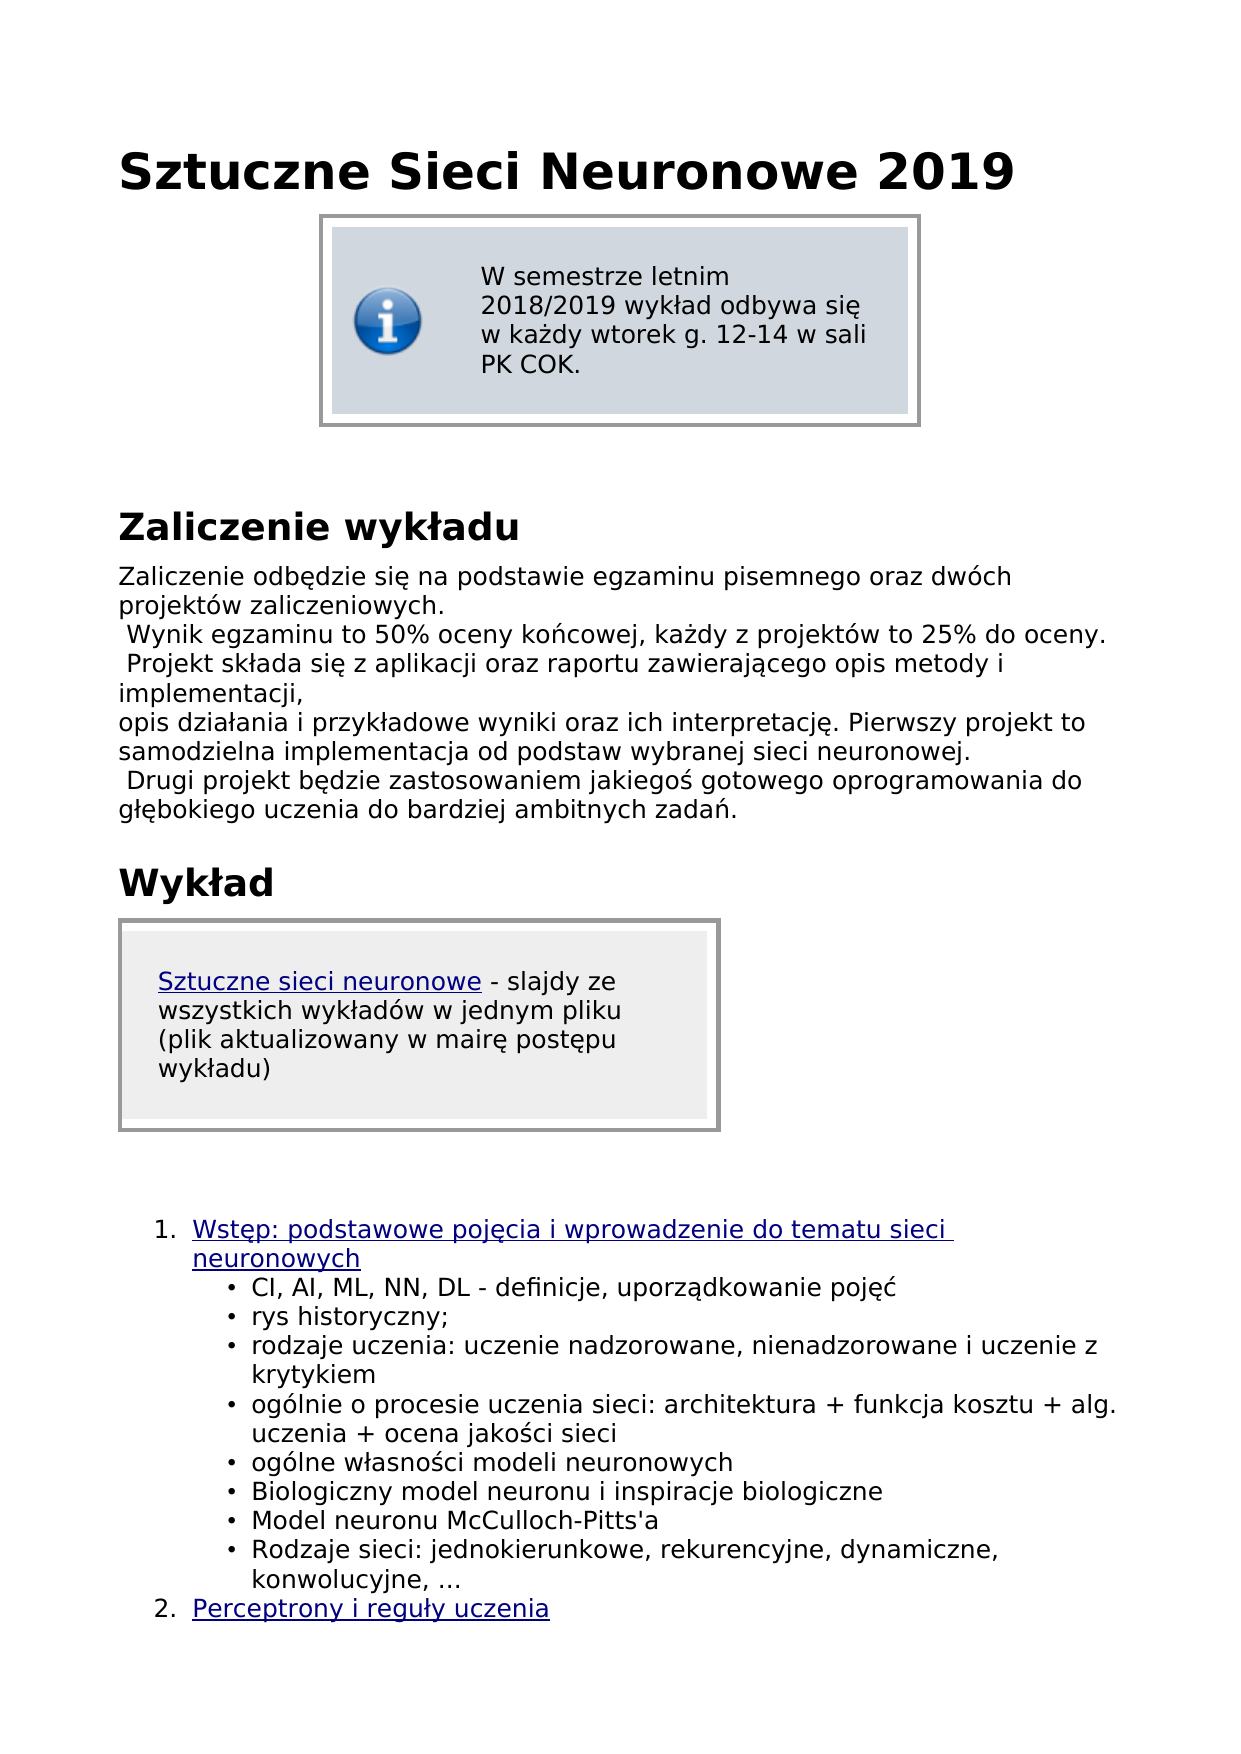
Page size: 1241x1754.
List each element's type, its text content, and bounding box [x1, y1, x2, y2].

picture [351, 283, 426, 359]
subtitle Sztuczne Sieci Neuronowe 2019 [118, 143, 1122, 201]
text Zaliczenie odbędzie się na podstawie egzaminu pisemnego oraz dwóch projektów zaliczeniowych. Wynik egzaminu to 50% oceny końcowej, każdy z projektów to 25% do oceny. Projekt składa się z aplikacji oraz raportu zawierającego opis metody i implementacji, opis działania i przykładowe wyniki oraz ich interpretację. Pierwszy projekt to samodzielna implementacja od podstaw wybranej sieci neuronowej. Drugi projekt będzie zastosowaniem jakiegoś gotowego oprogramowania do głębokiego uczenia do bardziej ambitnych zadań. [118, 562, 1122, 824]
list rys historyczny; [236, 1302, 1122, 1331]
table_header W semestrze letnim 2018/2019 wykład odbywa się w każdy wtorek g. 12-14 w sali PK COK. [445, 227, 908, 414]
list ogólne własności modeli neuronowych [236, 1448, 1122, 1477]
list CI, AI, ML, NN, DL - definicje, uporządkowanie pojęć [236, 1273, 1122, 1302]
list rodzaje uczenia: uczenie nadzorowane, nienadzorowane i uczenie z krytykiem [236, 1331, 1122, 1390]
table_header Sztuczne sieci neuronowe - slajdy ze wszystkich wykładów w jednym pliku (plik aktualizowany w mairę postępu wykładu) [122, 931, 707, 1119]
list Model neuronu McCulloch-Pitts'a [236, 1506, 1122, 1536]
subtitle Wykład [118, 862, 1122, 906]
list Biologiczny model neuronu i inspiracje biologiczne [236, 1477, 1122, 1506]
subtitle Zaliczenie wykładu [118, 506, 1122, 549]
list Wstęp: podstawowe pojęcia i wprowadzenie do tematu sieci neuronowych [177, 1215, 1122, 1273]
list ogólnie o procesie uczenia sieci: architektura + funkcja kosztu + alg. uczenia + ocena jakości sieci [236, 1390, 1122, 1448]
list Rodzaje sieci: jednokierunkowe, rekurencyjne, dynamiczne, konwolucyjne, ... [236, 1536, 1122, 1594]
table_header [332, 227, 445, 414]
list Perceptrony i reguły uczenia [177, 1594, 1122, 1623]
